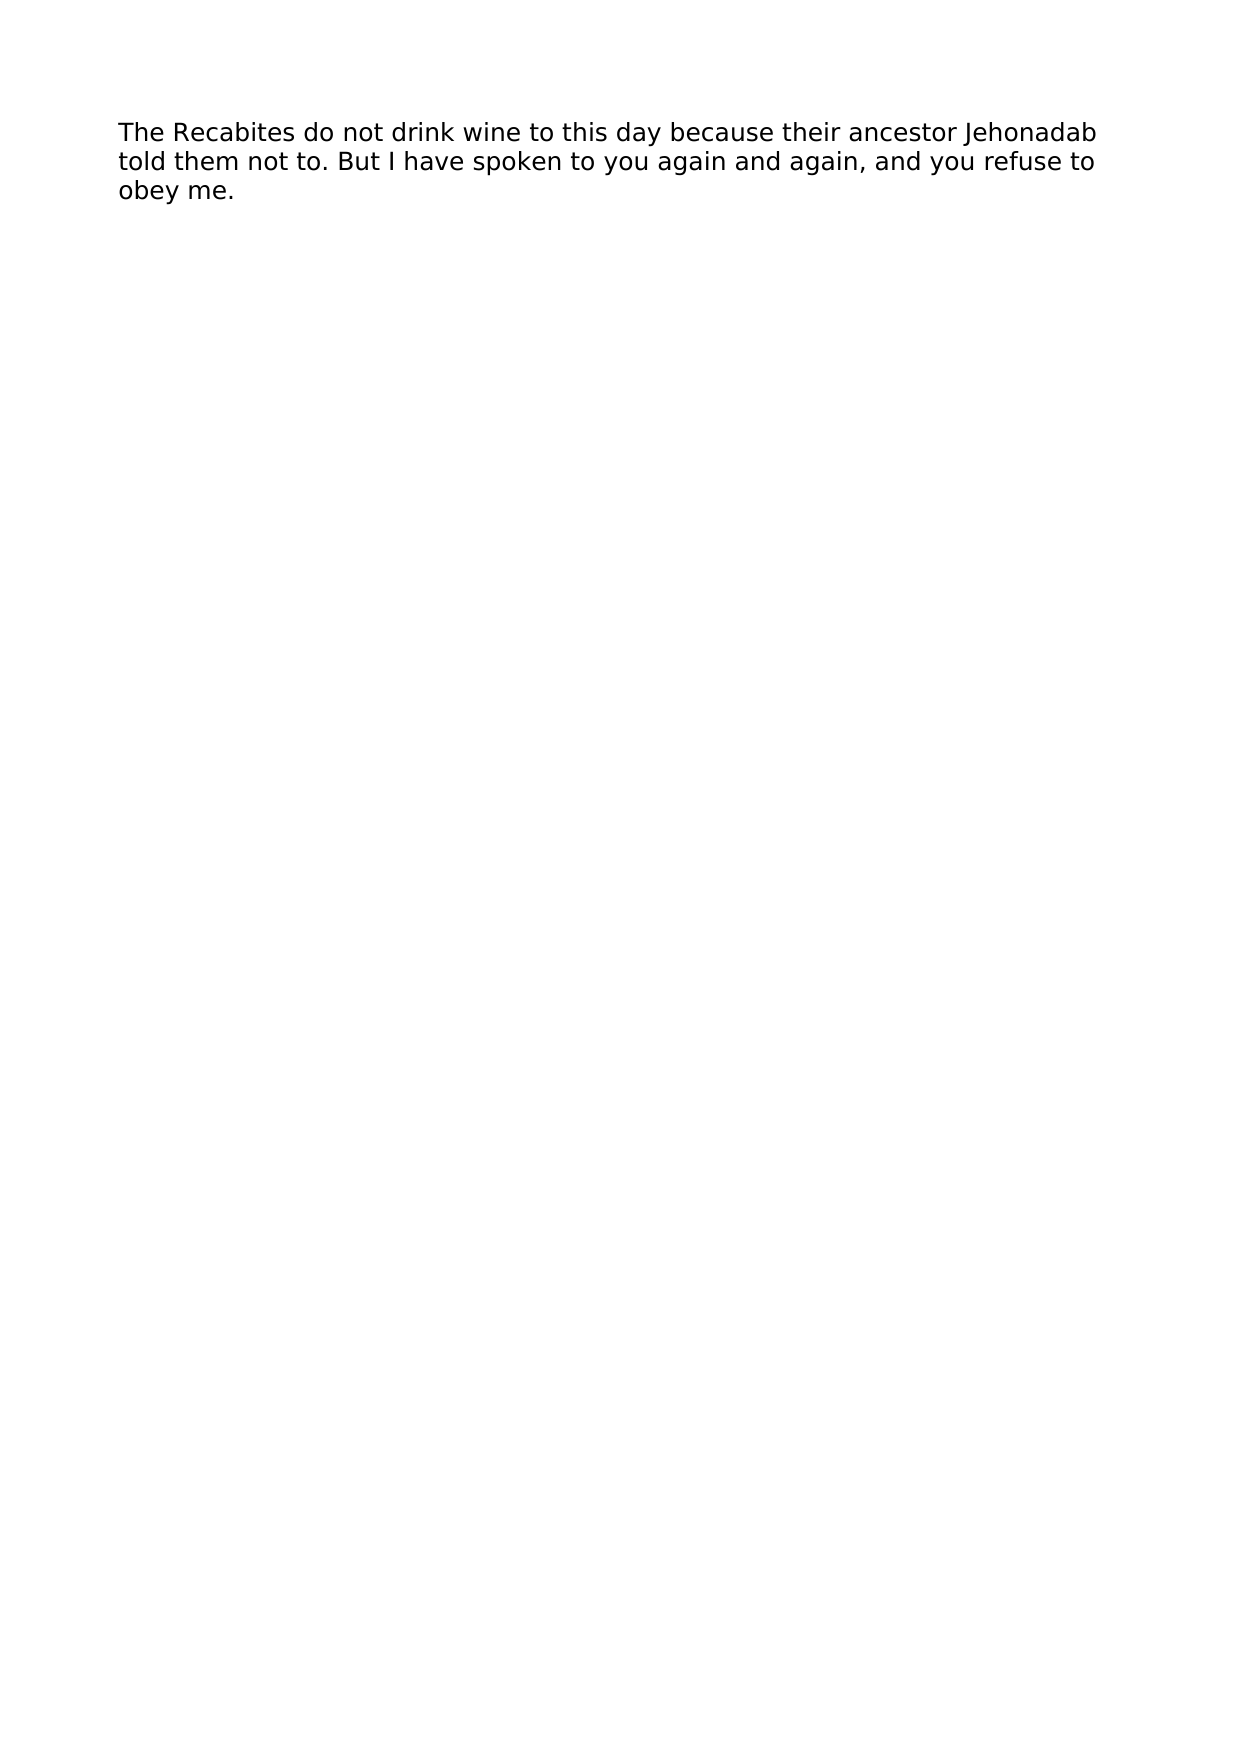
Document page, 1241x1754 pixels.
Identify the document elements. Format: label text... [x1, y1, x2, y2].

text The Recabites do not drink wine to this day because their ancestor Jehonadab told them not to. But I have spoken to you again and again, and you refuse to obey me. [118, 118, 1122, 206]
